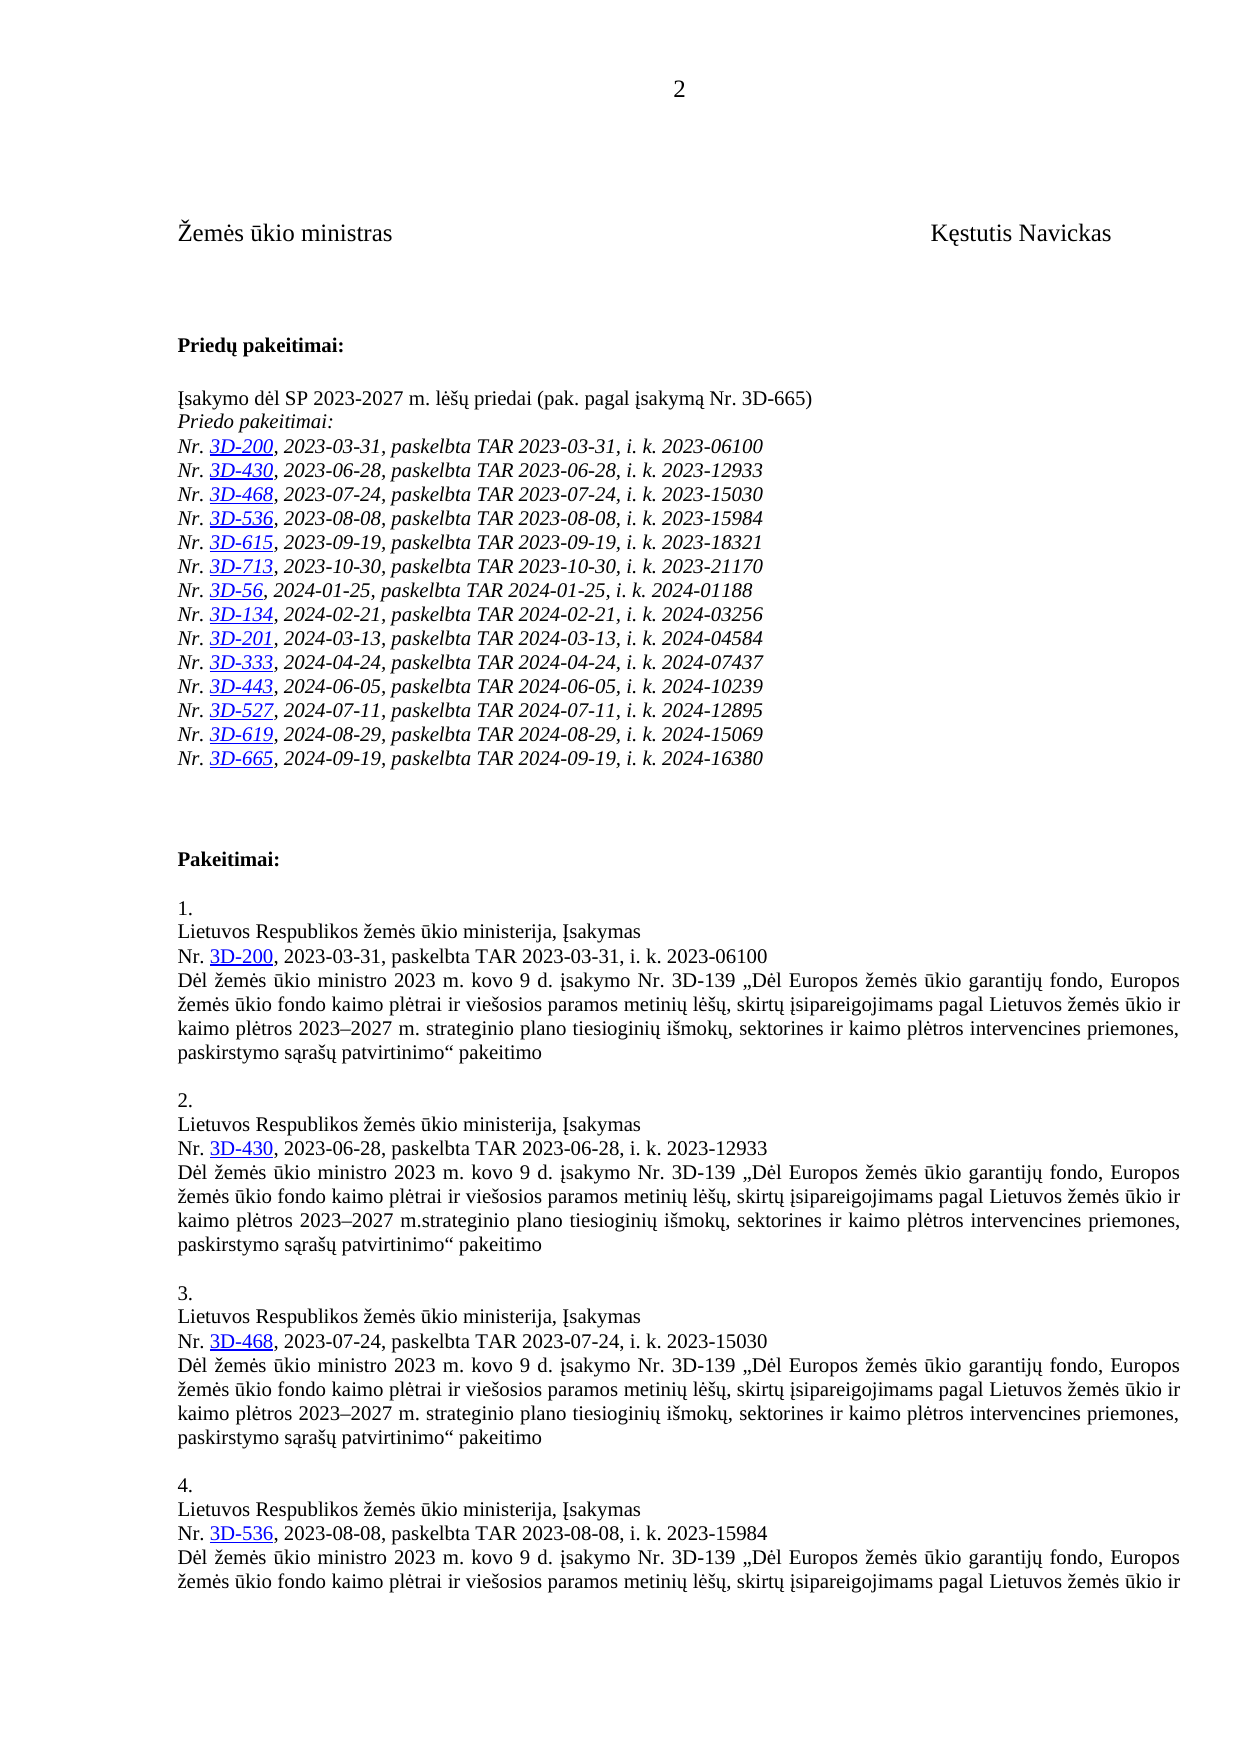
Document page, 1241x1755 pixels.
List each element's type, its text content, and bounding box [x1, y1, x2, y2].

text 3. [177, 1280, 1181, 1304]
text Dėl žemės ūkio ministro 2023 m. kovo 9 d. įsakymo Nr. 3D-139 „Dėl Europos žemės ūkio garantijų fondo, Europos žemės ūkio fondo kaimo plėtrai ir viešosios paramos metinių lėšų, skirtų įsipareigojimams pagal Lietuvos žemės ūkio ir kaimo plėtros 2023–2027 m. strateginio plano tiesioginių išmokų, sektorines ir kaimo plėtros intervencines priemones, paskirstymo sąrašų patvirtinimo“ pakeitimo [177, 968, 1181, 1064]
text Dėl žemės ūkio ministro 2023 m. kovo 9 d. įsakymo Nr. 3D-139 „Dėl Europos žemės ūkio garantijų fondo, Europos žemės ūkio fondo kaimo plėtrai ir viešosios paramos metinių lėšų, skirtų įsipareigojimams pagal Lietuvos žemės ūkio ir kaimo plėtros 2023–2027 m. strateginio plano tiesioginių išmokų, sektorines ir kaimo plėtros intervencines priemones, paskirstymo sąrašų patvirtinimo“ pakeitimo [177, 1353, 1181, 1449]
text 1. [177, 895, 1181, 919]
text Nr. 3D-200, 2023-03-31, paskelbta TAR 2023-03-31, i. k. 2023-06100 [177, 433, 1181, 458]
text Nr. 3D-536, 2023-08-08, paskelbta TAR 2023-08-08, i. k. 2023-15984 [177, 1521, 1181, 1545]
text Nr. 3D-713, 2023-10-30, paskelbta TAR 2023-10-30, i. k. 2023-21170 [177, 554, 1181, 578]
text Nr. 3D-333, 2024-04-24, paskelbta TAR 2024-04-24, i. k. 2024-07437 [177, 650, 1181, 674]
text Nr. 3D-615, 2023-09-19, paskelbta TAR 2023-09-19, i. k. 2023-18321 [177, 530, 1181, 554]
text Nr. 3D-56, 2024-01-25, paskelbta TAR 2024-01-25, i. k. 2024-01188 [177, 578, 1181, 602]
text Lietuvos Respublikos žemės ūkio ministerija, Įsakymas [177, 1112, 1181, 1136]
text Įsakymo dėl SP 2023-2027 m. lėšų priedai (pak. pagal įsakymą Nr. 3D-665) [177, 385, 1181, 409]
text 2. [177, 1088, 1181, 1112]
text Nr. 3D-536, 2023-08-08, paskelbta TAR 2023-08-08, i. k. 2023-15984 [177, 506, 1181, 530]
text Žemės ūkio ministras Kęstutis Navickas [177, 218, 1181, 246]
text Dėl žemės ūkio ministro 2023 m. kovo 9 d. įsakymo Nr. 3D-139 „Dėl Europos žemės ūkio garantijų fondo, Europos žemės ūkio fondo kaimo plėtrai ir viešosios paramos metinių lėšų, skirtų įsipareigojimams pagal Lietuvos žemės ūkio ir [177, 1545, 1181, 1593]
text Lietuvos Respublikos žemės ūkio ministerija, Įsakymas [177, 919, 1181, 943]
text Lietuvos Respublikos žemės ūkio ministerija, Įsakymas [177, 1497, 1181, 1521]
text Nr. 3D-468, 2023-07-24, paskelbta TAR 2023-07-24, i. k. 2023-15030 [177, 482, 1181, 506]
text Priedo pakeitimai: [177, 409, 1181, 433]
text 4. [177, 1473, 1181, 1497]
text Nr. 3D-200, 2023-03-31, paskelbta TAR 2023-03-31, i. k. 2023-06100 [177, 943, 1181, 968]
text Lietuvos Respublikos žemės ūkio ministerija, Įsakymas [177, 1304, 1181, 1328]
text Nr. 3D-430, 2023-06-28, paskelbta TAR 2023-06-28, i. k. 2023-12933 [177, 458, 1181, 482]
text Nr. 3D-134, 2024-02-21, paskelbta TAR 2024-02-21, i. k. 2024-03256 [177, 602, 1181, 626]
text Nr. 3D-443, 2024-06-05, paskelbta TAR 2024-06-05, i. k. 2024-10239 [177, 674, 1181, 698]
text Priedų pakeitimai: [177, 333, 1181, 357]
text Nr. 3D-665, 2024-09-19, paskelbta TAR 2024-09-19, i. k. 2024-16380 [177, 746, 1181, 770]
text Nr. 3D-430, 2023-06-28, paskelbta TAR 2023-06-28, i. k. 2023-12933 [177, 1136, 1181, 1160]
text Nr. 3D-619, 2024-08-29, paskelbta TAR 2024-08-29, i. k. 2024-15069 [177, 722, 1181, 746]
text Nr. 3D-468, 2023-07-24, paskelbta TAR 2023-07-24, i. k. 2023-15030 [177, 1328, 1181, 1353]
text Dėl žemės ūkio ministro 2023 m. kovo 9 d. įsakymo Nr. 3D-139 „Dėl Europos žemės ūkio garantijų fondo, Europos žemės ūkio fondo kaimo plėtrai ir viešosios paramos metinių lėšų, skirtų įsipareigojimams pagal Lietuvos žemės ūkio ir kaimo plėtros 2023–2027 m.strateginio plano tiesioginių išmokų, sektorines ir kaimo plėtros intervencines priemones, paskirstymo sąrašų patvirtinimo“ pakeitimo [177, 1160, 1181, 1256]
text Nr. 3D-527, 2024-07-11, paskelbta TAR 2024-07-11, i. k. 2024-12895 [177, 698, 1181, 722]
text Nr. 3D-201, 2024-03-13, paskelbta TAR 2024-03-13, i. k. 2024-04584 [177, 626, 1181, 650]
text Pakeitimai: [177, 847, 1181, 871]
